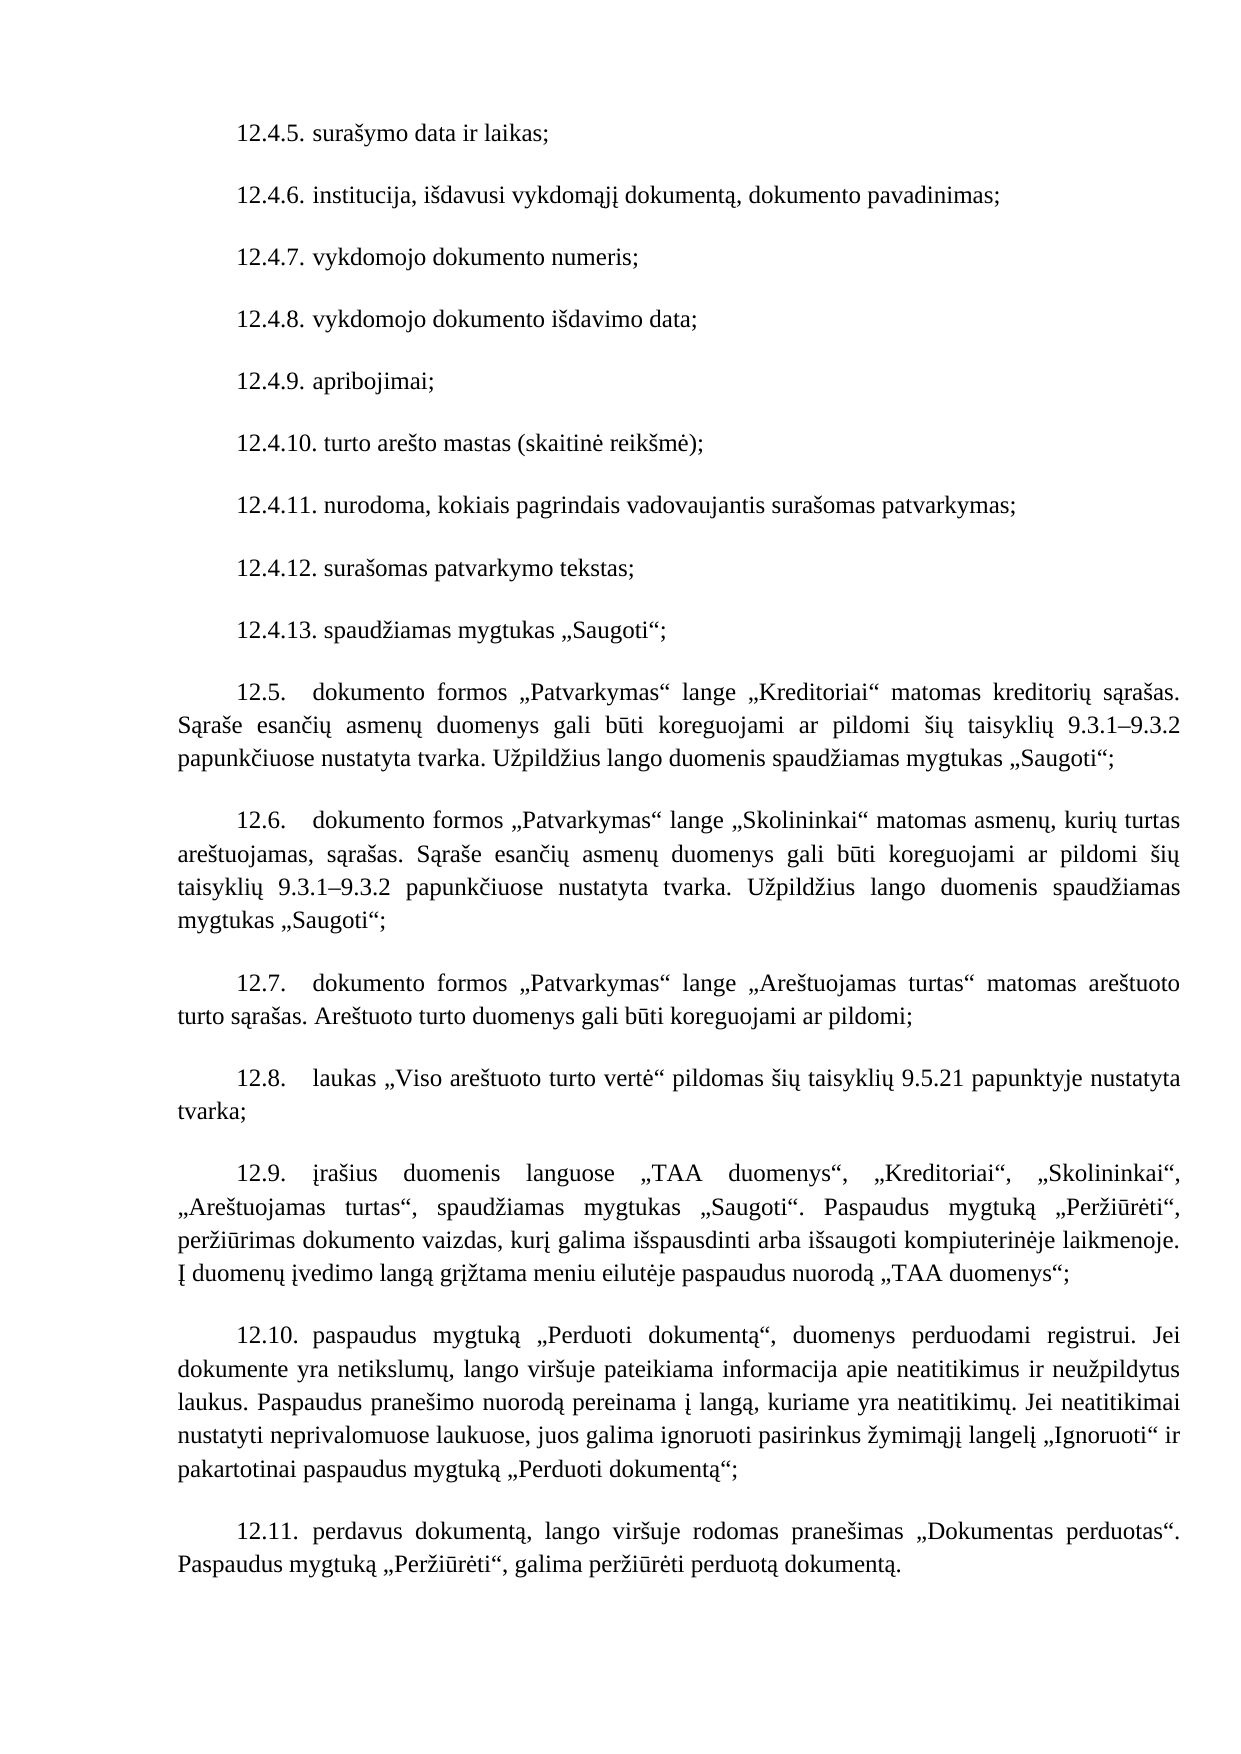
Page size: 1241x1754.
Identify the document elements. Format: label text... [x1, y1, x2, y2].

text 12.4.12. surašomas patvarkymo tekstas; [177, 553, 1181, 581]
text 12.4.9. apribojimai; [177, 366, 1181, 395]
text 12.7. dokumento formos „Patvarkymas“ lange „Areštuojamas turtas“ matomas areštuoto turto sąrašas. Areštuoto turto duomenys gali būti koreguojami ar pildomi; [177, 968, 1181, 1030]
text 12.10. paspaudus mygtuką „Perduoti dokumentą“, duomenys perduodami registrui. Jei dokumente yra netikslumų, lango viršuje pateikiama informacija apie neatitikimus ir neužpildytus laukus. Paspaudus pranešimo nuorodą pereinama į langą, kuriame yra neatitikimų. Jei neatitikimai nustatyti neprivalomuose laukuose, juos galima ignoruoti pasirinkus žymimąjį langelį „Ignoruoti“ ir pakartotinai paspaudus mygtuką „Perduoti dokumentą“; [177, 1321, 1181, 1483]
text 12.4.10. turto arešto mastas (skaitinė reikšmė); [177, 428, 1181, 457]
text 12.4.5. surašymo data ir laikas; [177, 118, 1181, 147]
text 12.4.7. vykdomojo dokumento numeris; [177, 242, 1181, 271]
text 12.4.6. institucija, išdavusi vykdomąjį dokumentą, dokumento pavadinimas; [177, 180, 1181, 209]
text 12.9. įrašius duomenis languose „TAA duomenys“, „Kreditoriai“, „Skolininkai“, „Areštuojamas turtas“, spaudžiamas mygtukas „Saugoti“. Paspaudus mygtuką „Peržiūrėti“, peržiūrimas dokumento vaizdas, kurį galima išspausdinti arba išsaugoti kompiuterinėje laikmenoje. Į duomenų įvedimo langą grįžtama meniu eilutėje paspaudus nuorodą „TAA duomenys“; [177, 1158, 1181, 1287]
text 12.8. laukas „Viso areštuoto turto vertė“ pildomas šių taisyklių 9.5.21 papunktyje nustatyta tvarka; [177, 1063, 1181, 1125]
text 12.11. perdavus dokumentą, lango viršuje rodomas pranešimas „Dokumentas perduotas“. Paspaudus mygtuką „Peržiūrėti“, galima peržiūrėti perduotą dokumentą. [177, 1516, 1181, 1578]
text 12.5. dokumento formos „Patvarkymas“ lange „Kreditoriai“ matomas kreditorių sąrašas. Sąraše esančių asmenų duomenys gali būti koreguojami ar pildomi šių taisyklių 9.3.1–9.3.2 papunkčiuose nustatyta tvarka. Užpildžius lango duomenis spaudžiamas mygtukas „Saugoti“; [177, 677, 1181, 772]
text 12.6. dokumento formos „Patvarkymas“ lange „Skolininkai“ matomas asmenų, kurių turtas areštuojamas, sąrašas. Sąraše esančių asmenų duomenys gali būti koreguojami ar pildomi šių taisyklių 9.3.1–9.3.2 papunkčiuose nustatyta tvarka. Užpildžius lango duomenis spaudžiamas mygtukas „Saugoti“; [177, 806, 1181, 934]
text 12.4.8. vykdomojo dokumento išdavimo data; [177, 304, 1181, 333]
text 12.4.13. spaudžiamas mygtukas „Saugoti“; [177, 615, 1181, 643]
text 12.4.11. nurodoma, kokiais pagrindais vadovaujantis surašomas patvarkymas; [177, 491, 1181, 519]
